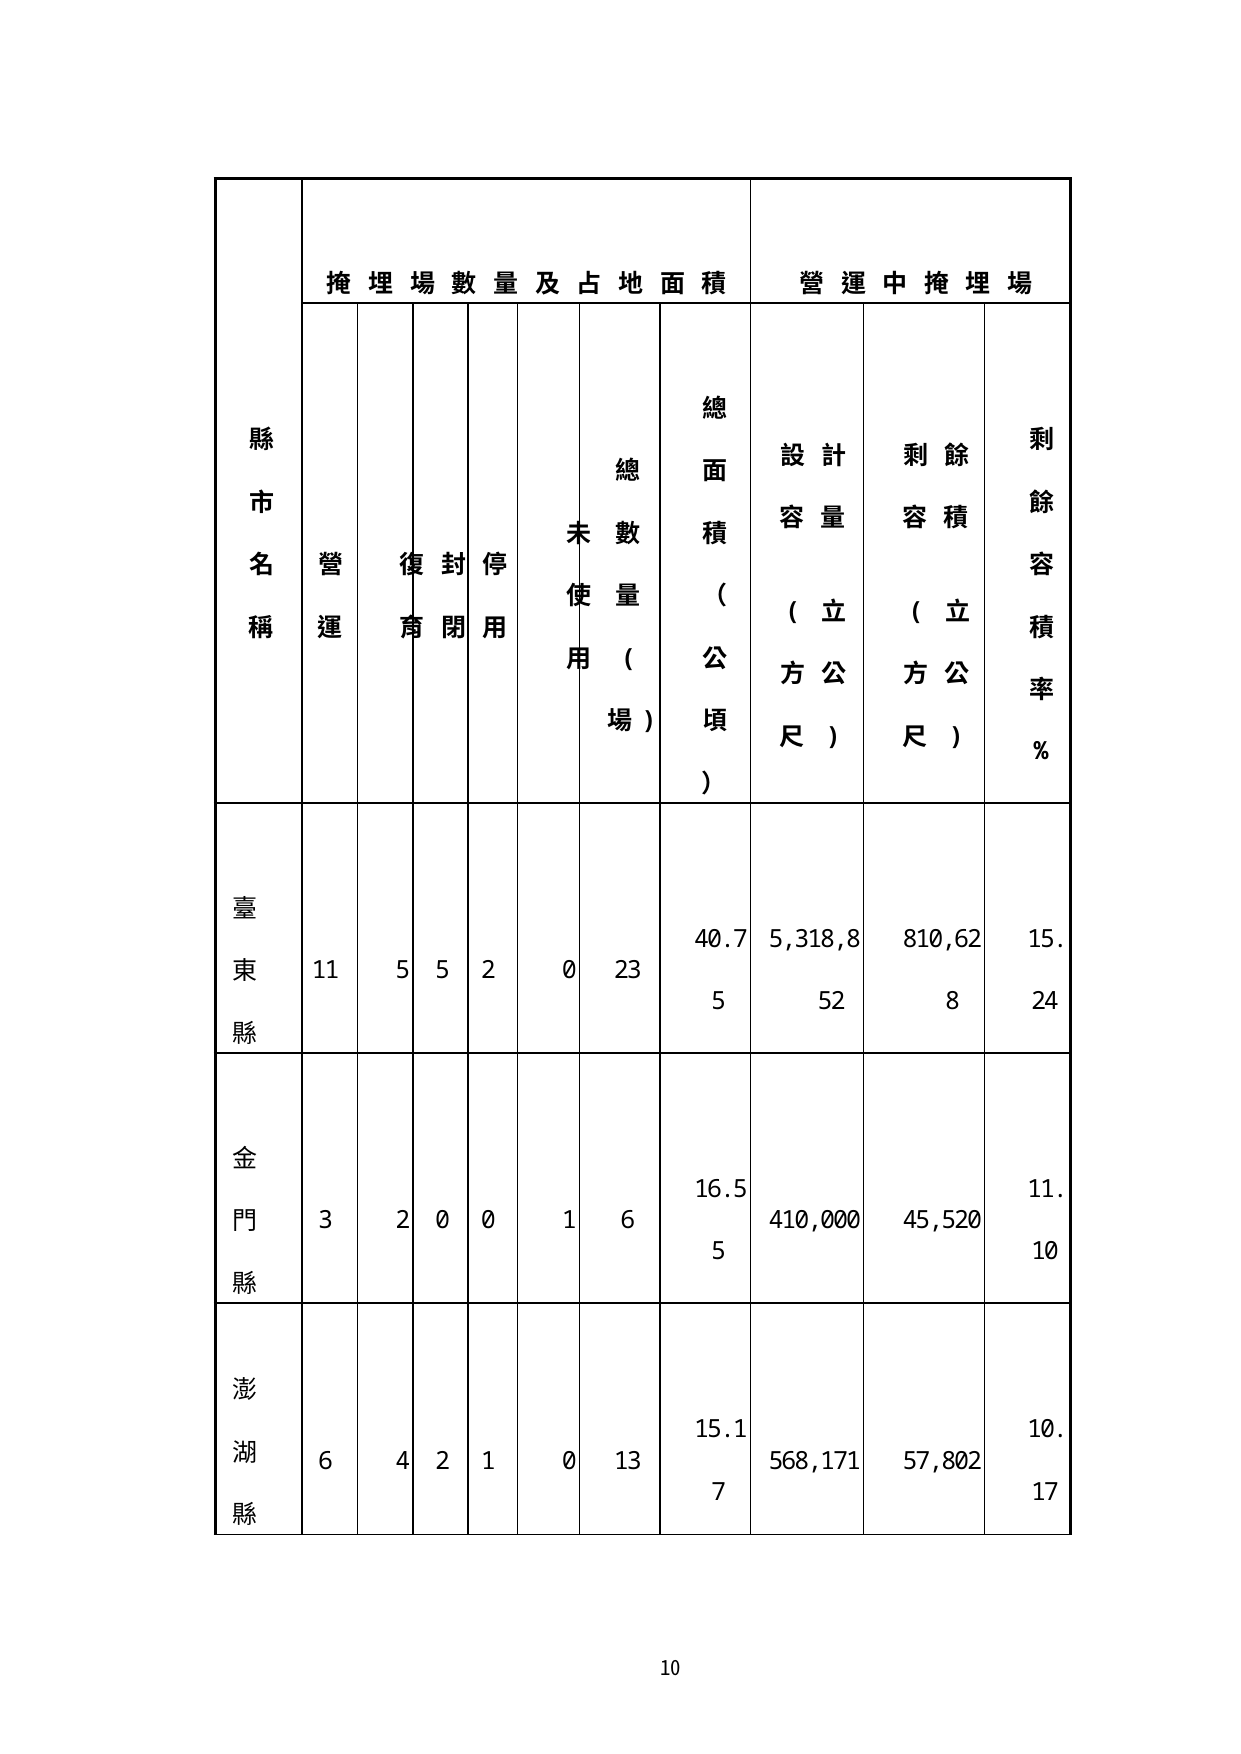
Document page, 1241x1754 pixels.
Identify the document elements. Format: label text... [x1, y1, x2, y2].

table_cell 0 [469, 1054, 517, 1302]
table_cell 45,520 [864, 1054, 984, 1302]
table_cell 2 [414, 1304, 467, 1533]
table_cell 總面積（公頃） [661, 304, 750, 802]
table_cell 剩餘容積率% [985, 304, 1069, 802]
table_cell 10.17 [985, 1304, 1069, 1533]
table_cell 總數量(場) [580, 304, 659, 802]
table_header 營運中掩埋場 [751, 180, 1069, 302]
table_cell 4 [358, 1304, 412, 1533]
table_cell 13 [580, 1304, 659, 1533]
table_cell 57,802 [864, 1304, 984, 1533]
table_cell 568,171 [751, 1304, 863, 1533]
table_cell 未使用 [518, 304, 579, 802]
table_header 縣市名稱 [217, 180, 301, 802]
table_cell 15.17 [661, 1304, 750, 1533]
table_cell 11.10 [985, 1054, 1069, 1302]
table_cell 15.24 [985, 804, 1069, 1052]
table_cell 1 [518, 1054, 579, 1302]
table_cell 6 [303, 1304, 357, 1533]
table_cell 剩餘容積 (立方公尺) [864, 304, 984, 802]
table_cell 臺東縣 [217, 804, 301, 1052]
table_cell 810,628 [864, 804, 984, 1052]
table_cell 23 [580, 804, 659, 1052]
table_header 掩埋場數量及占地面積 [303, 180, 750, 302]
table_cell 5 [414, 804, 467, 1052]
table_cell 0 [518, 804, 579, 1052]
table_cell 5 [358, 804, 412, 1052]
table_cell 0 [518, 1304, 579, 1533]
table_cell 16.55 [661, 1054, 750, 1302]
table_cell 410,000 [751, 1054, 863, 1302]
table_cell 2 [469, 804, 517, 1052]
table_cell 封閉 [414, 304, 467, 802]
table_cell 6 [580, 1054, 659, 1302]
table_cell 復育 [358, 304, 412, 802]
table_cell 澎湖縣 [217, 1304, 301, 1533]
table_cell 設計容量 (立方公尺) [751, 304, 863, 802]
table_cell 11 [303, 804, 357, 1052]
table_cell 0 [414, 1054, 467, 1302]
table_cell 1 [469, 1304, 517, 1533]
table_cell 3 [303, 1054, 357, 1302]
table_cell 營運 [303, 304, 357, 802]
table_cell 停用 [469, 304, 517, 802]
table_cell 2 [358, 1054, 412, 1302]
table_cell 40.75 [661, 804, 750, 1052]
table_cell 金門縣 [217, 1054, 301, 1302]
table_cell 5,318,852 [751, 804, 863, 1052]
